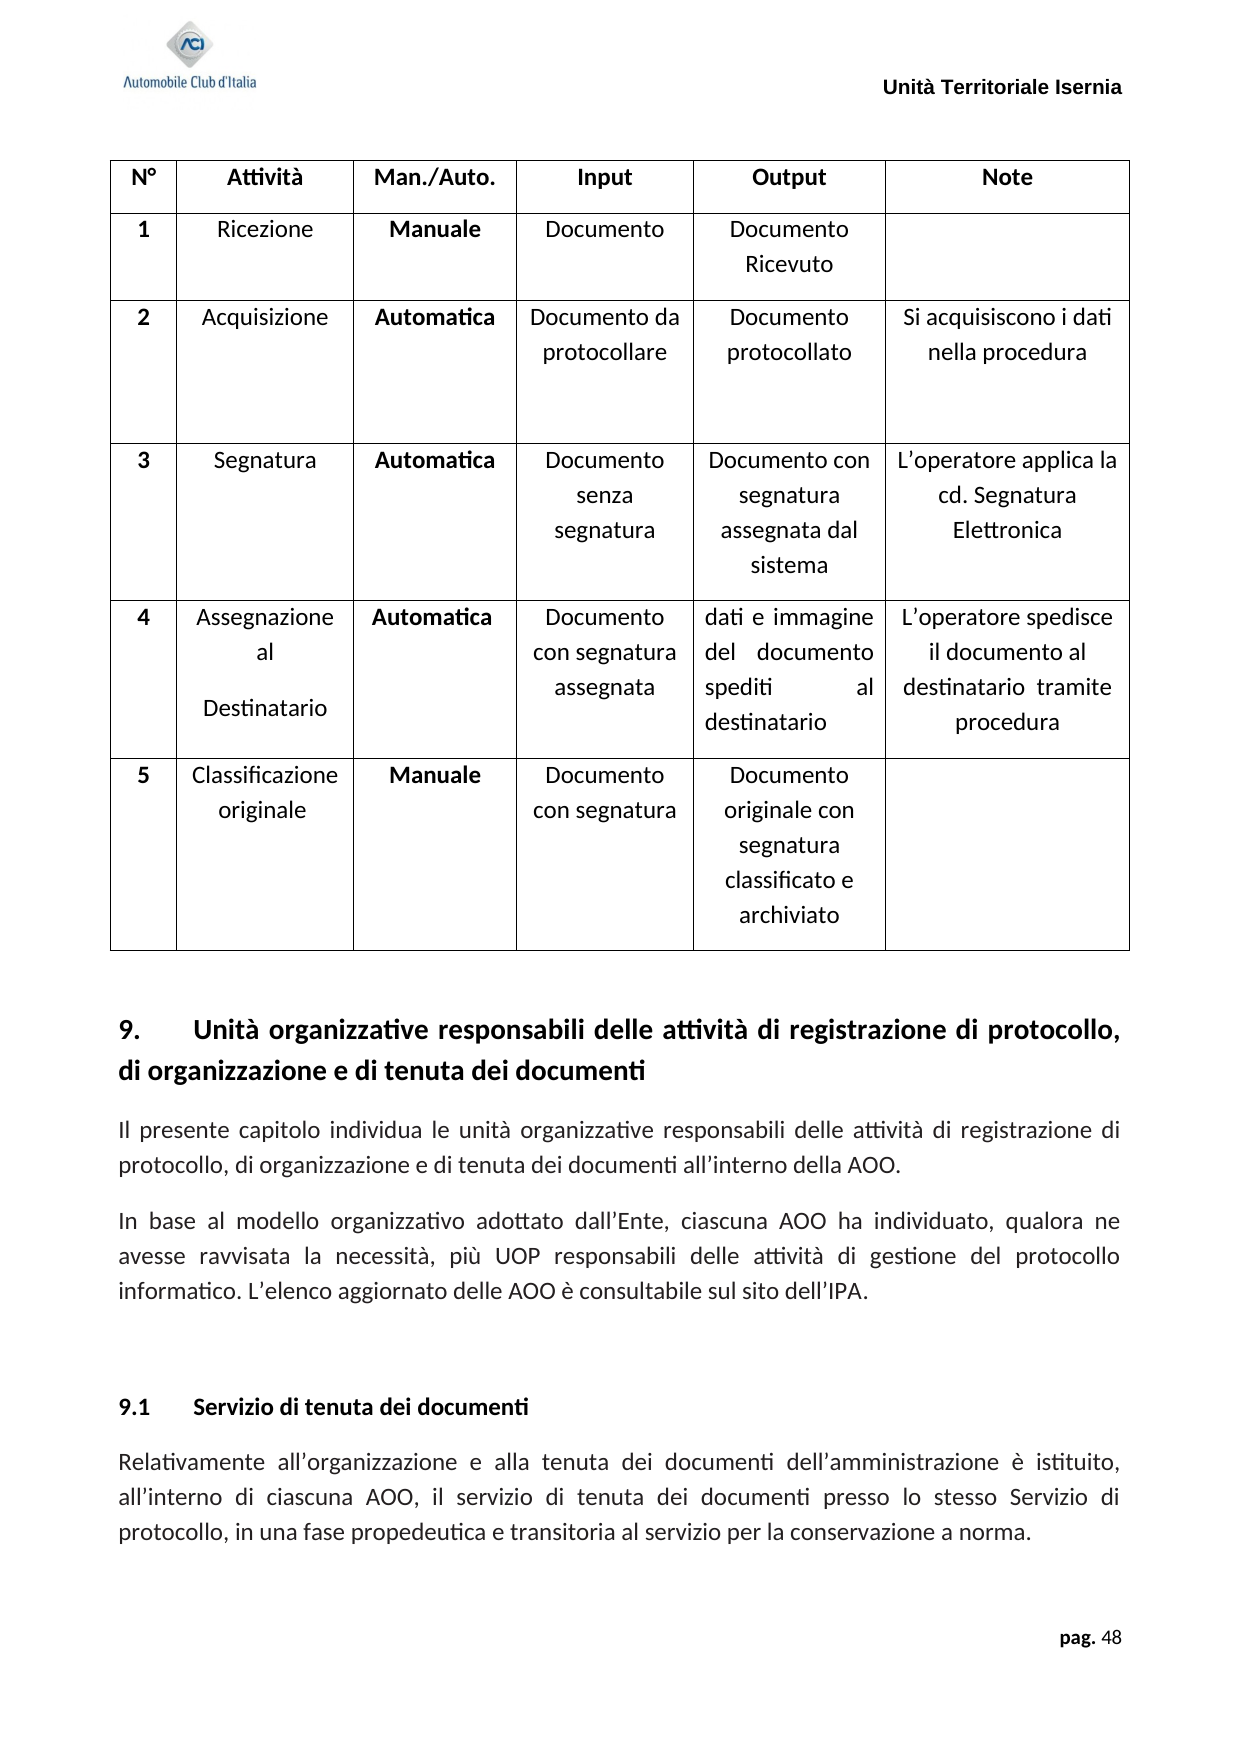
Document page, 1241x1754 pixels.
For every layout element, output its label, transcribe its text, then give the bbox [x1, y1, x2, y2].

picture [122, 10, 257, 110]
table_header Attività [177, 161, 353, 212]
table_cell [886, 759, 1129, 950]
table_cell 5 [111, 759, 176, 950]
table_cell Documento da protocollare [517, 301, 693, 443]
table_cell L’operatore applica la cd. Segnatura Elettronica [886, 444, 1129, 600]
table_cell 1 [111, 214, 176, 300]
table_cell Documento protocollato [694, 301, 885, 443]
table_cell Automatica [354, 444, 516, 600]
table_cell Automatica [354, 601, 516, 758]
table_cell Documento con segnatura assegnata [517, 601, 693, 758]
table_header Output [694, 161, 885, 212]
table_cell Documento senza segnatura [517, 444, 693, 600]
text Relativamente all’organizzazione e alla tenuta dei documenti dell’amministrazione è istituito, all’interno di ciascuna AOO, il servizio di tenuta dei documenti presso lo stesso Servizio di protocollo, in una fase propedeutica e transitoria al servizio per la conservazione a norma. [118, 1446, 1122, 1547]
text In base al modello organizzativo adottato dall’Ente, ciascuna AOO ha individuato, qualora ne avesse ravvisata la necessità, più UOP responsabili delle attività di gestione del protocollo informatico. L’elenco aggiornato delle AOO è consultabile sul sito dell’IPA. [118, 1205, 1122, 1305]
table_cell Assegnazione al Destinatario [177, 601, 353, 758]
table_cell [886, 214, 1129, 300]
table_cell Manuale [354, 759, 516, 950]
table_cell 4 [111, 601, 176, 758]
table_header Input [517, 161, 693, 212]
text Il presente capitolo individua le unità organizzative responsabili delle attività di registrazione di protocollo, di organizzazione e di tenuta dei documenti all’interno della AOO. [118, 1114, 1122, 1179]
table_cell Ricezione [177, 214, 353, 300]
table_cell Manuale [354, 214, 516, 300]
table_cell Automatica [354, 301, 516, 443]
table_cell Documento Ricevuto [694, 214, 885, 300]
table_cell Documento [517, 214, 693, 300]
table_cell 2 [111, 301, 176, 443]
table_cell Documento con segnatura assegnata dal sistema [694, 444, 885, 600]
table_header Man./Auto. [354, 161, 516, 212]
table_cell Documento con segnatura [517, 759, 693, 950]
table_cell Documento originale con segnatura classificato e archiviato [694, 759, 885, 950]
table_cell 3 [111, 444, 176, 600]
table_cell Segnatura [177, 444, 353, 600]
table_header N° [111, 161, 176, 212]
table_header Note [886, 161, 1129, 212]
list Servizio di tenuta dei documenti [118, 1391, 1122, 1421]
list Unità organizzative responsabili delle attività di registrazione di protocollo, di organizzazione e di tenuta dei documenti [118, 1011, 1122, 1088]
table_cell Acquisizione [177, 301, 353, 443]
table_cell L’operatore spedisce il documento al destinatario tramite procedura [886, 601, 1129, 758]
table_cell Si acquisiscono i dati nella procedura [886, 301, 1129, 443]
table_cell Classificazione originale [177, 759, 353, 950]
table_cell dati e immagine del documento spediti al destinatario [694, 601, 885, 758]
